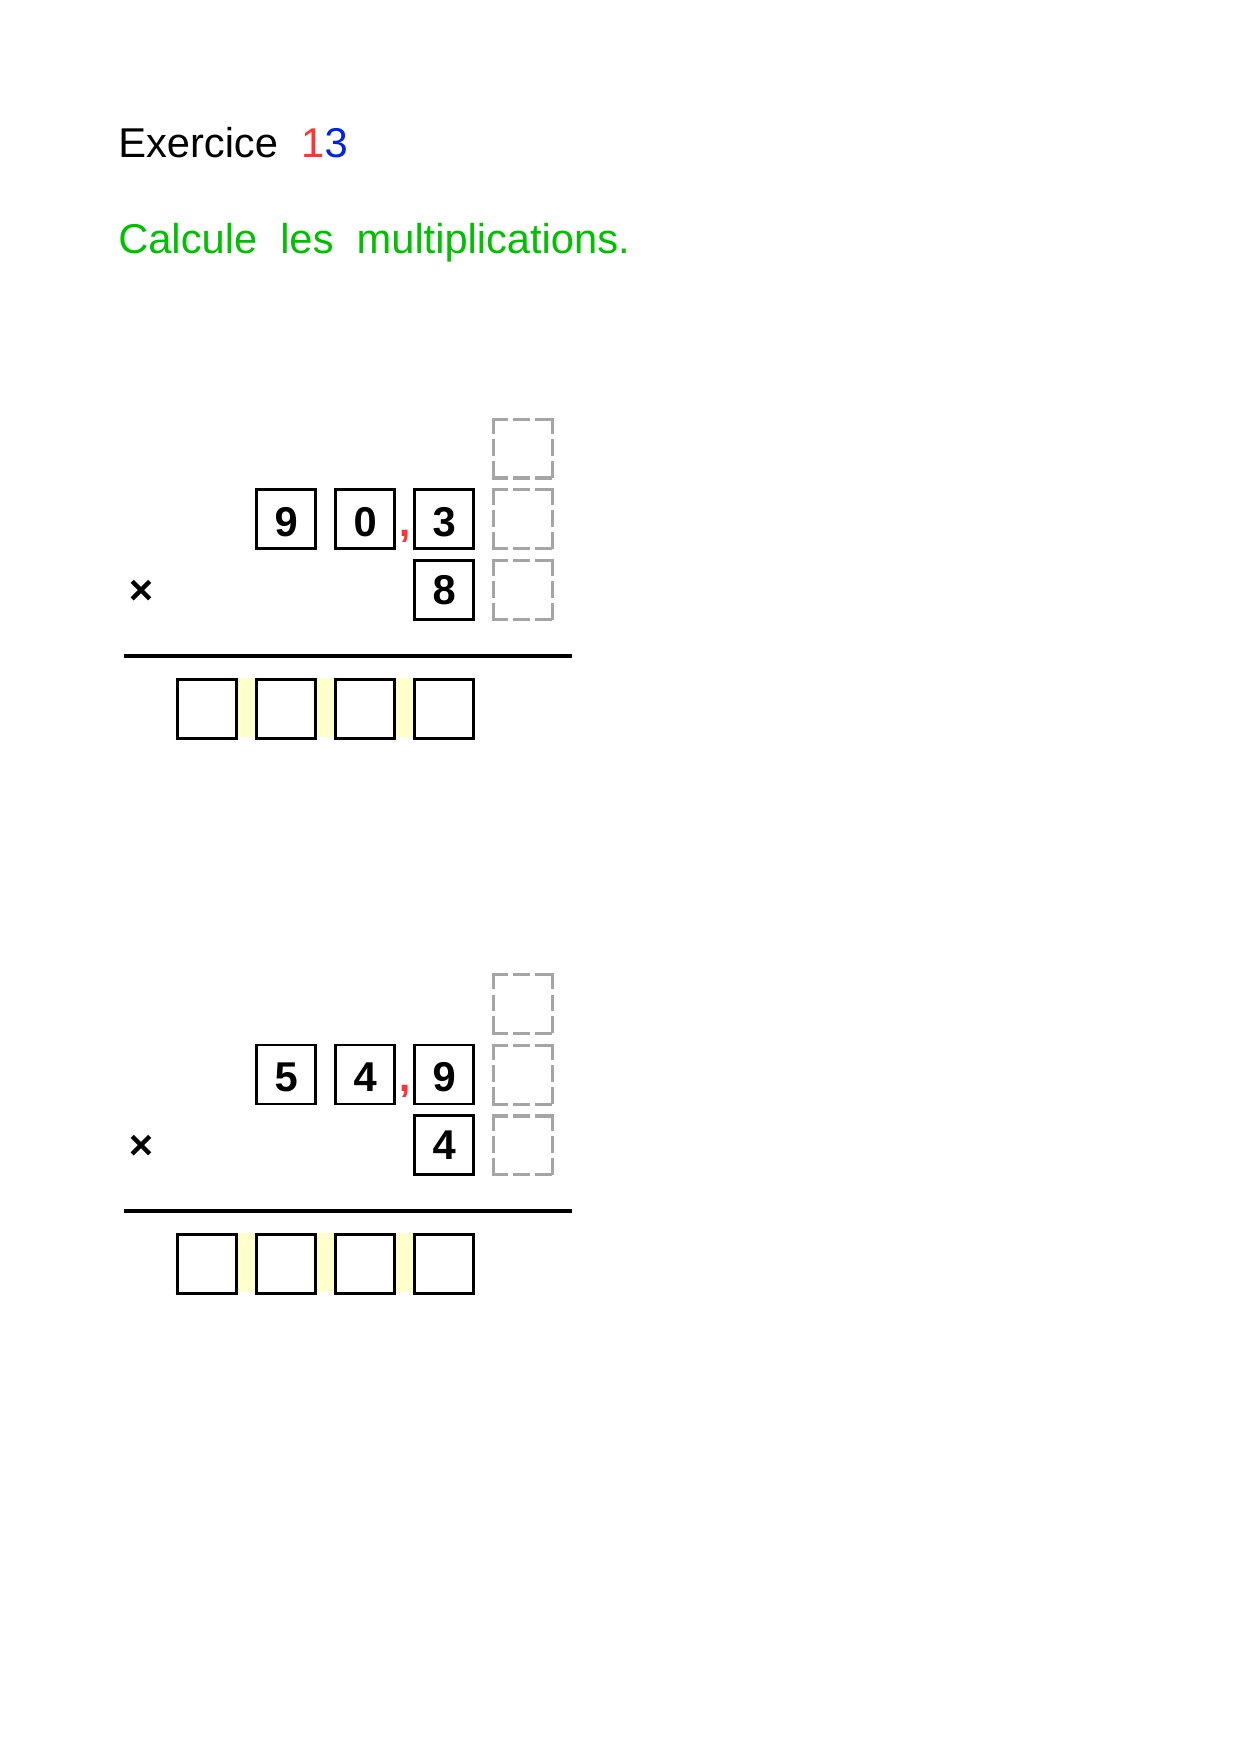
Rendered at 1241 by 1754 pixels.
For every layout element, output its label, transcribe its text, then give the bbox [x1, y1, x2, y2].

table_cell [158, 1292, 177, 1310]
table_cell [317, 678, 334, 737]
table_cell [414, 1105, 473, 1114]
table_cell [236, 476, 256, 488]
table_cell [158, 737, 177, 754]
table_cell [473, 1103, 493, 1114]
table_cell [475, 559, 493, 618]
table_header [118, 406, 124, 417]
table_cell [236, 737, 256, 754]
table_cell [236, 488, 255, 547]
table_cell [118, 1044, 124, 1102]
table_cell , [396, 1044, 413, 1102]
table_cell [552, 1044, 572, 1102]
table_cell [236, 1292, 256, 1310]
table_header [315, 961, 335, 973]
table_header [572, 961, 1157, 1310]
table_cell [552, 618, 572, 636]
table_cell [493, 476, 552, 488]
table_cell [317, 1233, 334, 1292]
table_cell [394, 1191, 414, 1209]
table_cell [158, 1191, 177, 1209]
table_cell [158, 1103, 177, 1114]
table_cell 4 [416, 1117, 472, 1173]
table_cell [315, 1173, 335, 1191]
table_cell [552, 1292, 572, 1310]
table_cell [256, 666, 315, 678]
table_cell [552, 476, 572, 488]
table_cell [317, 488, 334, 547]
table_cell [236, 1114, 256, 1173]
table_cell [236, 559, 256, 618]
table_cell [124, 1233, 157, 1292]
table_header [315, 406, 335, 417]
table_cell [124, 1103, 157, 1114]
table_cell 9 [258, 491, 314, 547]
table_cell [493, 666, 552, 678]
table_cell [124, 973, 157, 1032]
table_cell [118, 654, 124, 666]
table_header [177, 406, 236, 417]
table_cell [337, 681, 393, 737]
table_header [414, 961, 473, 973]
table_cell [317, 1044, 334, 1102]
table_cell [493, 1173, 552, 1191]
table_header [256, 406, 315, 417]
table_cell [124, 678, 157, 737]
table_cell [394, 618, 414, 636]
table_cell [315, 476, 335, 488]
table_cell [414, 1032, 473, 1043]
table_cell [158, 1114, 177, 1173]
table_cell [177, 973, 236, 1032]
table_cell [177, 1191, 236, 1209]
table_cell [124, 1044, 157, 1102]
table_cell [118, 1173, 124, 1191]
table_cell [552, 1213, 572, 1221]
table_header [552, 961, 572, 973]
table_cell [158, 1173, 177, 1191]
table_cell [315, 666, 335, 678]
table_cell 4 [337, 1046, 393, 1102]
table_cell [236, 636, 256, 653]
table_cell [335, 1191, 394, 1209]
table_cell [394, 1114, 413, 1173]
table_cell [256, 973, 315, 1032]
table_cell [158, 678, 176, 737]
table_cell [552, 1173, 572, 1191]
table_cell [177, 559, 236, 618]
table_cell [236, 1173, 256, 1191]
table_cell [118, 1103, 124, 1114]
table_cell [394, 559, 413, 618]
table_cell [414, 418, 473, 476]
table_cell [396, 1233, 413, 1292]
table_cell [177, 658, 236, 666]
table_cell [258, 681, 314, 737]
table_cell [493, 678, 552, 737]
table_cell 5 [258, 1046, 314, 1102]
table_cell [493, 973, 552, 1032]
table_header [394, 406, 414, 417]
table_cell [473, 737, 493, 754]
table_cell [177, 1044, 236, 1102]
table_header [473, 961, 493, 973]
table_cell [315, 737, 335, 754]
table_cell [552, 1103, 572, 1114]
table_cell [552, 559, 572, 618]
table_cell [414, 1213, 473, 1221]
table_cell [552, 658, 572, 666]
table_cell [177, 618, 236, 636]
table_cell [414, 740, 473, 754]
table_cell [335, 550, 394, 559]
table_cell [177, 476, 236, 488]
table_cell [256, 740, 315, 754]
table_cell [124, 476, 157, 488]
table_cell [256, 1191, 315, 1209]
table_cell [394, 547, 414, 559]
table_cell [158, 547, 177, 559]
table_cell [414, 636, 473, 653]
table_cell [236, 658, 256, 666]
table_cell [552, 973, 572, 1032]
table_cell [118, 1032, 124, 1043]
table_cell [493, 418, 552, 476]
table_cell [315, 636, 335, 653]
table_cell [335, 1173, 394, 1191]
table_header [552, 406, 572, 417]
table_cell [335, 1105, 394, 1114]
table_cell [118, 418, 124, 476]
table_cell [493, 1103, 552, 1114]
table_header [572, 406, 1157, 754]
table_header [335, 406, 394, 417]
table_cell [473, 1221, 493, 1233]
table_cell [493, 1191, 552, 1209]
table_cell [335, 418, 394, 476]
table_cell [473, 476, 493, 488]
table_cell [158, 1044, 177, 1102]
table_cell [335, 559, 394, 618]
table_cell [493, 559, 552, 618]
table_cell [236, 973, 256, 1032]
table_cell [118, 1191, 124, 1209]
table_cell [315, 1114, 335, 1173]
table_cell [475, 1114, 493, 1173]
table_cell [315, 973, 335, 1032]
table_cell [473, 1292, 493, 1310]
table_cell [118, 559, 124, 618]
table_cell [473, 418, 493, 476]
table_cell [335, 1221, 394, 1233]
table_cell [256, 1114, 315, 1173]
table_cell [394, 636, 414, 653]
table_cell [394, 666, 414, 678]
table_cell [315, 547, 335, 559]
table_cell [256, 559, 315, 618]
table_cell [315, 1032, 335, 1043]
table_cell [158, 973, 177, 1032]
table_cell [236, 547, 256, 559]
table_cell [236, 1191, 256, 1209]
table_cell [552, 636, 572, 653]
table_cell [315, 1103, 335, 1114]
table_cell [256, 476, 315, 488]
table_cell [335, 1295, 394, 1310]
table_cell [124, 1173, 157, 1191]
table_cell [335, 1114, 394, 1173]
table_cell [158, 476, 177, 488]
table_cell [414, 666, 473, 678]
table_cell [124, 636, 157, 653]
table_cell [124, 1292, 157, 1310]
table_cell 8 [416, 562, 472, 618]
table_cell [177, 418, 236, 476]
table_cell [124, 1213, 157, 1221]
table_cell [473, 1191, 493, 1209]
table_cell [552, 488, 572, 547]
table_cell [236, 1044, 255, 1102]
table_cell [394, 973, 414, 1032]
table_cell [394, 476, 414, 488]
table_cell [473, 1173, 493, 1191]
table_cell [396, 678, 413, 737]
table_cell [158, 1221, 177, 1233]
table_header [493, 406, 552, 417]
table_header [124, 406, 157, 417]
table_cell [552, 1191, 572, 1209]
table_cell [493, 1044, 552, 1102]
table_header [394, 961, 414, 973]
table_cell [315, 1191, 335, 1209]
table_cell [335, 658, 394, 666]
table_cell [493, 1032, 552, 1043]
table_cell [394, 1103, 414, 1114]
table_cell [256, 636, 315, 653]
table_cell [118, 636, 124, 653]
table_cell [552, 547, 572, 559]
table_cell [335, 476, 394, 488]
table_cell [493, 618, 552, 636]
table_header [236, 961, 256, 973]
table_cell [475, 1044, 493, 1102]
table_cell [236, 666, 256, 678]
table_cell [394, 737, 414, 754]
table_cell [177, 740, 236, 754]
table_cell [394, 1221, 414, 1233]
table_cell [414, 1191, 473, 1209]
table_cell [335, 618, 394, 636]
table_cell [118, 1233, 124, 1292]
table_header [124, 961, 157, 973]
table_cell [473, 1032, 493, 1043]
table_cell [335, 973, 394, 1032]
table_cell [124, 1032, 157, 1043]
table_header [177, 961, 236, 973]
table_cell [118, 1114, 124, 1173]
table_cell [124, 737, 157, 754]
table_cell [416, 1236, 472, 1292]
table_cell [158, 1233, 176, 1292]
table_cell [256, 1105, 315, 1114]
table_cell [414, 658, 473, 666]
table_header [256, 961, 315, 973]
table_cell 9 [416, 1046, 472, 1102]
table_header [118, 961, 124, 973]
table_cell [256, 1213, 315, 1221]
table_cell [177, 1221, 236, 1233]
table_cell , [396, 488, 413, 547]
table_cell [493, 1114, 552, 1173]
table_cell [473, 973, 493, 1032]
table_cell [473, 547, 493, 559]
table_cell [256, 658, 315, 666]
table_cell [118, 737, 124, 754]
table_cell [552, 1032, 572, 1043]
table_cell [473, 636, 493, 653]
table_cell [236, 618, 256, 636]
table_cell [124, 547, 157, 559]
table_cell [118, 1292, 124, 1310]
table_cell [493, 1221, 552, 1233]
table_cell [315, 1221, 335, 1233]
table_cell [493, 1233, 552, 1292]
table_cell [118, 488, 124, 547]
table_cell × [124, 559, 157, 618]
table_cell [158, 1032, 177, 1043]
text Exercice 13 [118, 118, 1122, 166]
table_cell × [124, 1114, 157, 1173]
table_cell [124, 418, 157, 476]
table_cell [493, 737, 552, 754]
table_cell [256, 1173, 315, 1191]
table_cell [394, 1173, 414, 1191]
table_cell [552, 1233, 572, 1292]
table_cell [552, 678, 572, 737]
table_header [158, 406, 177, 417]
table_cell [256, 1295, 315, 1310]
table_cell [552, 737, 572, 754]
table_cell [493, 547, 552, 559]
text Calcule les multiplications. [118, 214, 1122, 262]
table_cell [394, 1213, 414, 1221]
table_cell [256, 618, 315, 636]
table_cell [315, 1292, 335, 1310]
table_cell [238, 1233, 255, 1292]
table_cell [124, 658, 157, 666]
table_cell [236, 1103, 256, 1114]
table_cell [473, 666, 493, 678]
table_cell [177, 636, 236, 653]
table_cell 3 [416, 491, 472, 547]
table_cell [158, 636, 177, 653]
table_cell [158, 418, 177, 476]
table_header [335, 961, 394, 973]
table_cell [236, 1032, 256, 1043]
table_cell [158, 488, 177, 547]
table_cell [124, 488, 157, 547]
table_cell [552, 666, 572, 678]
table_cell [394, 658, 414, 666]
table_cell [158, 658, 177, 666]
table_cell [493, 1213, 552, 1221]
table_cell [158, 666, 177, 678]
table_cell [335, 636, 394, 653]
table_header [158, 961, 177, 973]
table_cell [475, 488, 493, 547]
table_cell [258, 1236, 314, 1292]
table_cell [414, 973, 473, 1032]
table_cell [335, 740, 394, 754]
table_cell [118, 678, 124, 737]
table_cell [414, 621, 473, 636]
table_cell [335, 1213, 394, 1221]
table_cell [315, 418, 335, 476]
table_header [414, 406, 473, 417]
table_cell [256, 550, 315, 559]
table_header [493, 961, 552, 973]
table_cell [236, 418, 256, 476]
table_cell [414, 550, 473, 559]
table_cell [177, 488, 236, 547]
table_cell [256, 1032, 315, 1043]
table_cell [256, 1221, 315, 1233]
table_cell [473, 1213, 493, 1221]
table_cell [177, 666, 236, 678]
table_cell [414, 1221, 473, 1233]
table_cell [177, 1114, 236, 1173]
table_cell [124, 1221, 157, 1233]
table_cell [552, 1221, 572, 1233]
table_cell [177, 1032, 236, 1043]
table_cell [315, 658, 335, 666]
table_cell [124, 618, 157, 636]
table_cell [118, 476, 124, 488]
table_cell [118, 618, 124, 636]
table_cell [315, 618, 335, 636]
table_cell [238, 678, 255, 737]
table_cell [315, 1213, 335, 1221]
table_cell 0 [337, 491, 393, 547]
table_cell [493, 636, 552, 653]
table_cell [416, 681, 472, 737]
table_cell [394, 418, 414, 476]
table_cell [493, 1292, 552, 1310]
table_cell [473, 618, 493, 636]
table_cell [414, 476, 473, 488]
table_cell [124, 1191, 157, 1209]
table_cell [335, 1032, 394, 1043]
table_cell [473, 658, 493, 666]
table_cell [552, 1114, 572, 1173]
table_cell [118, 973, 124, 1032]
table_header [236, 406, 256, 417]
table_cell [177, 1173, 236, 1191]
table_cell [335, 666, 394, 678]
table_cell [256, 418, 315, 476]
table_cell [414, 1295, 473, 1310]
table_cell [315, 559, 335, 618]
table_cell [118, 547, 124, 559]
table_cell [158, 559, 177, 618]
table_cell [118, 1221, 124, 1233]
table_cell [493, 488, 552, 547]
table_cell [179, 681, 235, 737]
table_cell [236, 1221, 256, 1233]
table_cell [475, 678, 493, 737]
table_cell [394, 1032, 414, 1043]
table_cell [177, 1295, 236, 1310]
table_cell [552, 418, 572, 476]
table_cell [337, 1236, 393, 1292]
table_cell [414, 1176, 473, 1191]
table_cell [158, 1213, 177, 1221]
table_header [473, 406, 493, 417]
table_cell [236, 1213, 256, 1221]
table_cell [394, 1292, 414, 1310]
table_cell [118, 666, 124, 678]
table_cell [177, 1103, 236, 1114]
table_cell [124, 666, 157, 678]
table_cell [177, 547, 236, 559]
table_cell [475, 1233, 493, 1292]
table_cell [118, 1209, 124, 1221]
table_cell [493, 658, 552, 666]
table_cell [158, 618, 177, 636]
table_cell [177, 1213, 236, 1221]
table_cell [179, 1236, 235, 1292]
